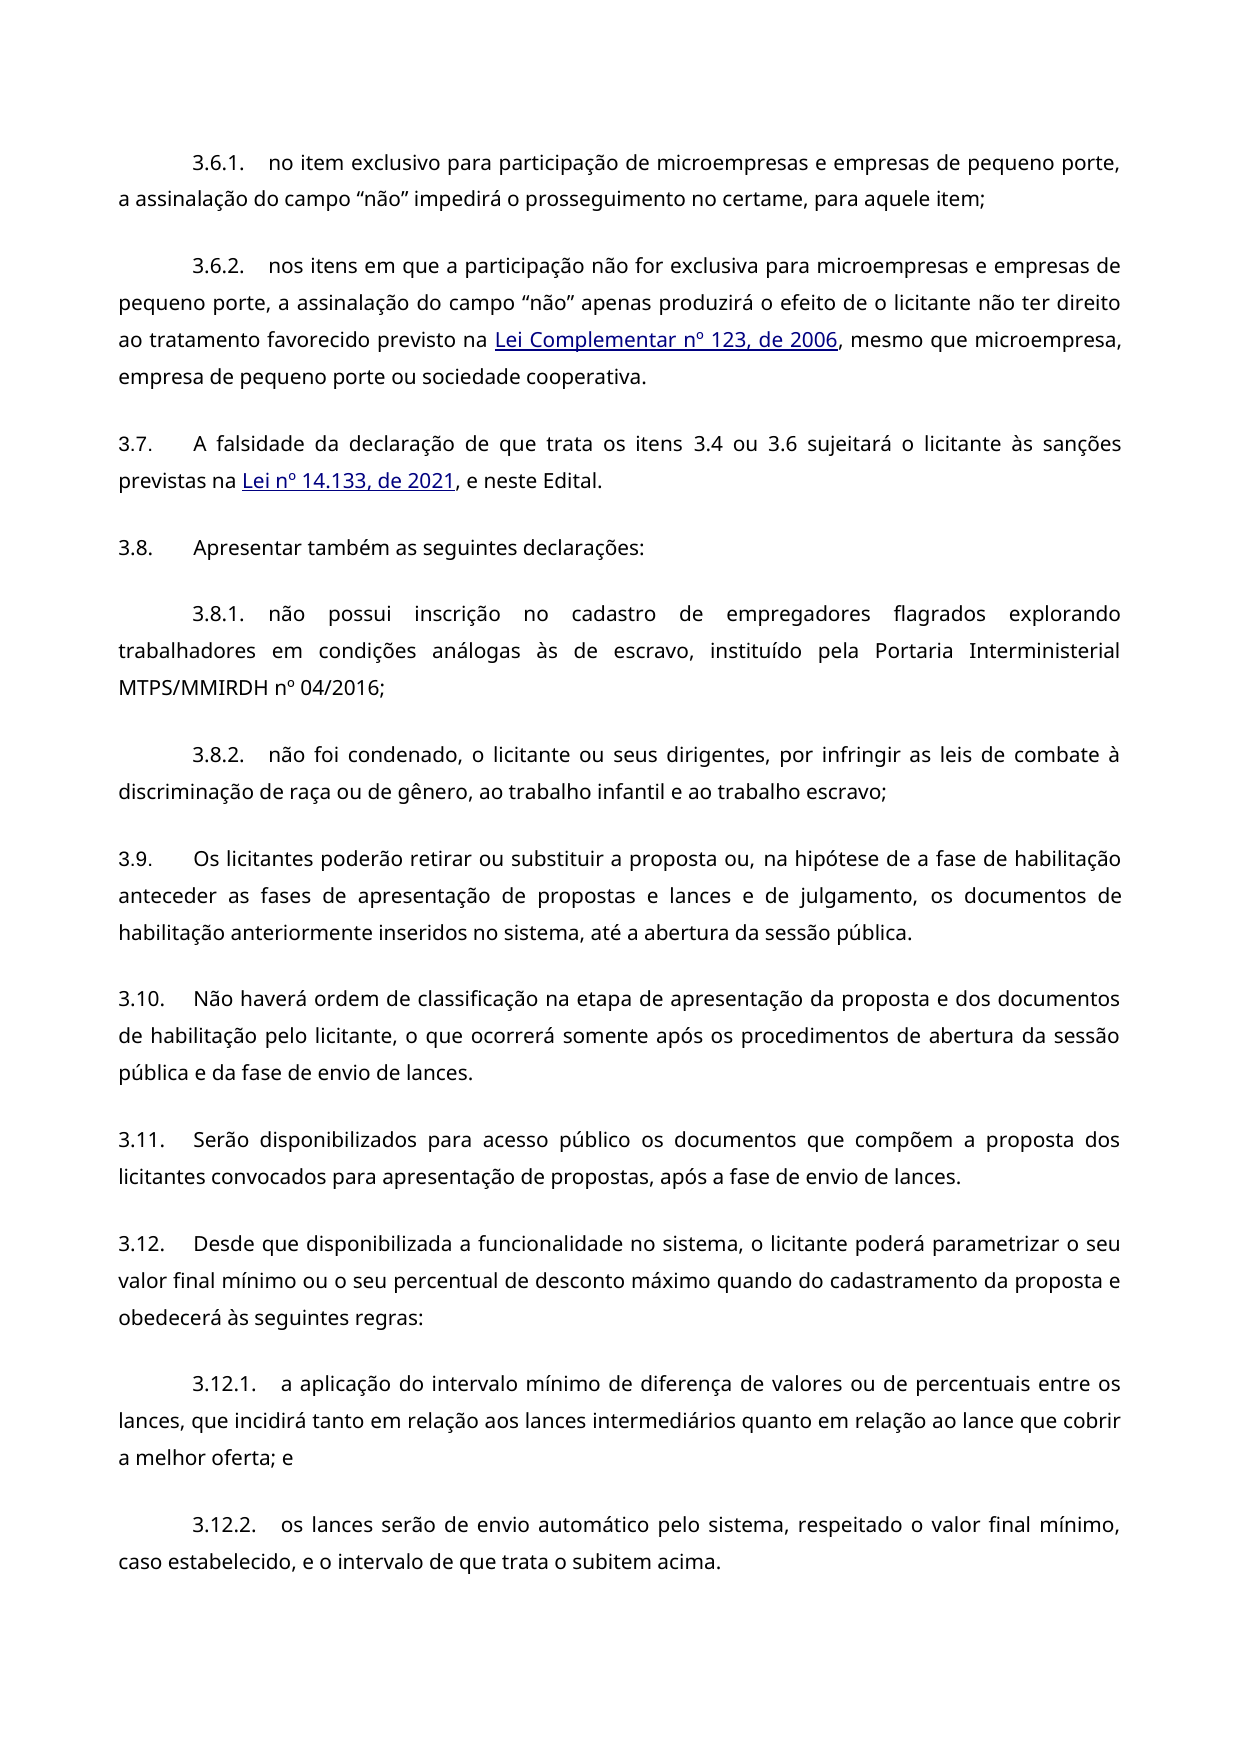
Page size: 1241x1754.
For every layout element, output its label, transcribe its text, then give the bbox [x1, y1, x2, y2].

list Desde que disponibilizada a funcionalidade no sistema, o licitante poderá parametrizar o seu valor final mínimo ou o seu percentual de desconto máximo quando do cadastramento da proposta e obedecerá às seguintes regras: [118, 1229, 1122, 1331]
list no item exclusivo para participação de microempresas e empresas de pequeno porte, a assinalação do campo “não” impedirá o prosseguimento no certame, para aquele item; [118, 148, 1122, 213]
list Não haverá ordem de classificação na etapa de apresentação da proposta e dos documentos de habilitação pelo licitante, o que ocorrerá somente após os procedimentos de abertura da sessão pública e da fase de envio de lances. [118, 984, 1122, 1087]
list Apresentar também as seguintes declarações: [118, 533, 1122, 561]
list Serão disponibilizados para acesso público os documentos que compõem a proposta dos licitantes convocados para apresentação de propostas, após a fase de envio de lances. [118, 1125, 1122, 1191]
list os lances serão de envio automático pelo sistema, respeitado o valor final mínimo, caso estabelecido, e o intervalo de que trata o subitem acima. [118, 1510, 1122, 1576]
list Os licitantes poderão retirar ou substituir a proposta ou, na hipótese de a fase de habilitação anteceder as fases de apresentação de propostas e lances e de julgamento, os documentos de habilitação anteriormente inseridos no sistema, até a abertura da sessão pública. [118, 844, 1122, 946]
list não possui inscrição no cadastro de empregadores flagrados explorando trabalhadores em condições análogas às de escravo, instituído pela Portaria Interministerial MTPS/MMIRDH nº 04/2016; [118, 599, 1122, 702]
list a aplicação do intervalo mínimo de diferença de valores ou de percentuais entre os lances, que incidirá tanto em relação aos lances intermediários quanto em relação ao lance que cobrir a melhor oferta; e [118, 1369, 1122, 1472]
list nos itens em que a participação não for exclusiva para microempresas e empresas de pequeno porte, a assinalação do campo “não” apenas produzirá o efeito de o licitante não ter direito ao tratamento favorecido previsto na Lei Complementar nº 123, de 2006, mesmo que microempresa, empresa de pequeno porte ou sociedade cooperativa. [118, 251, 1122, 391]
list A falsidade da declaração de que trata os itens 3.4 ou 3.6 sujeitará o licitante às sanções previstas na Lei nº 14.133, de 2021, e neste Edital. [118, 429, 1122, 494]
list não foi condenado, o licitante ou seus dirigentes, por infringir as leis de combate à discriminação de raça ou de gênero, ao trabalho infantil e ao trabalho escravo; [118, 740, 1122, 806]
